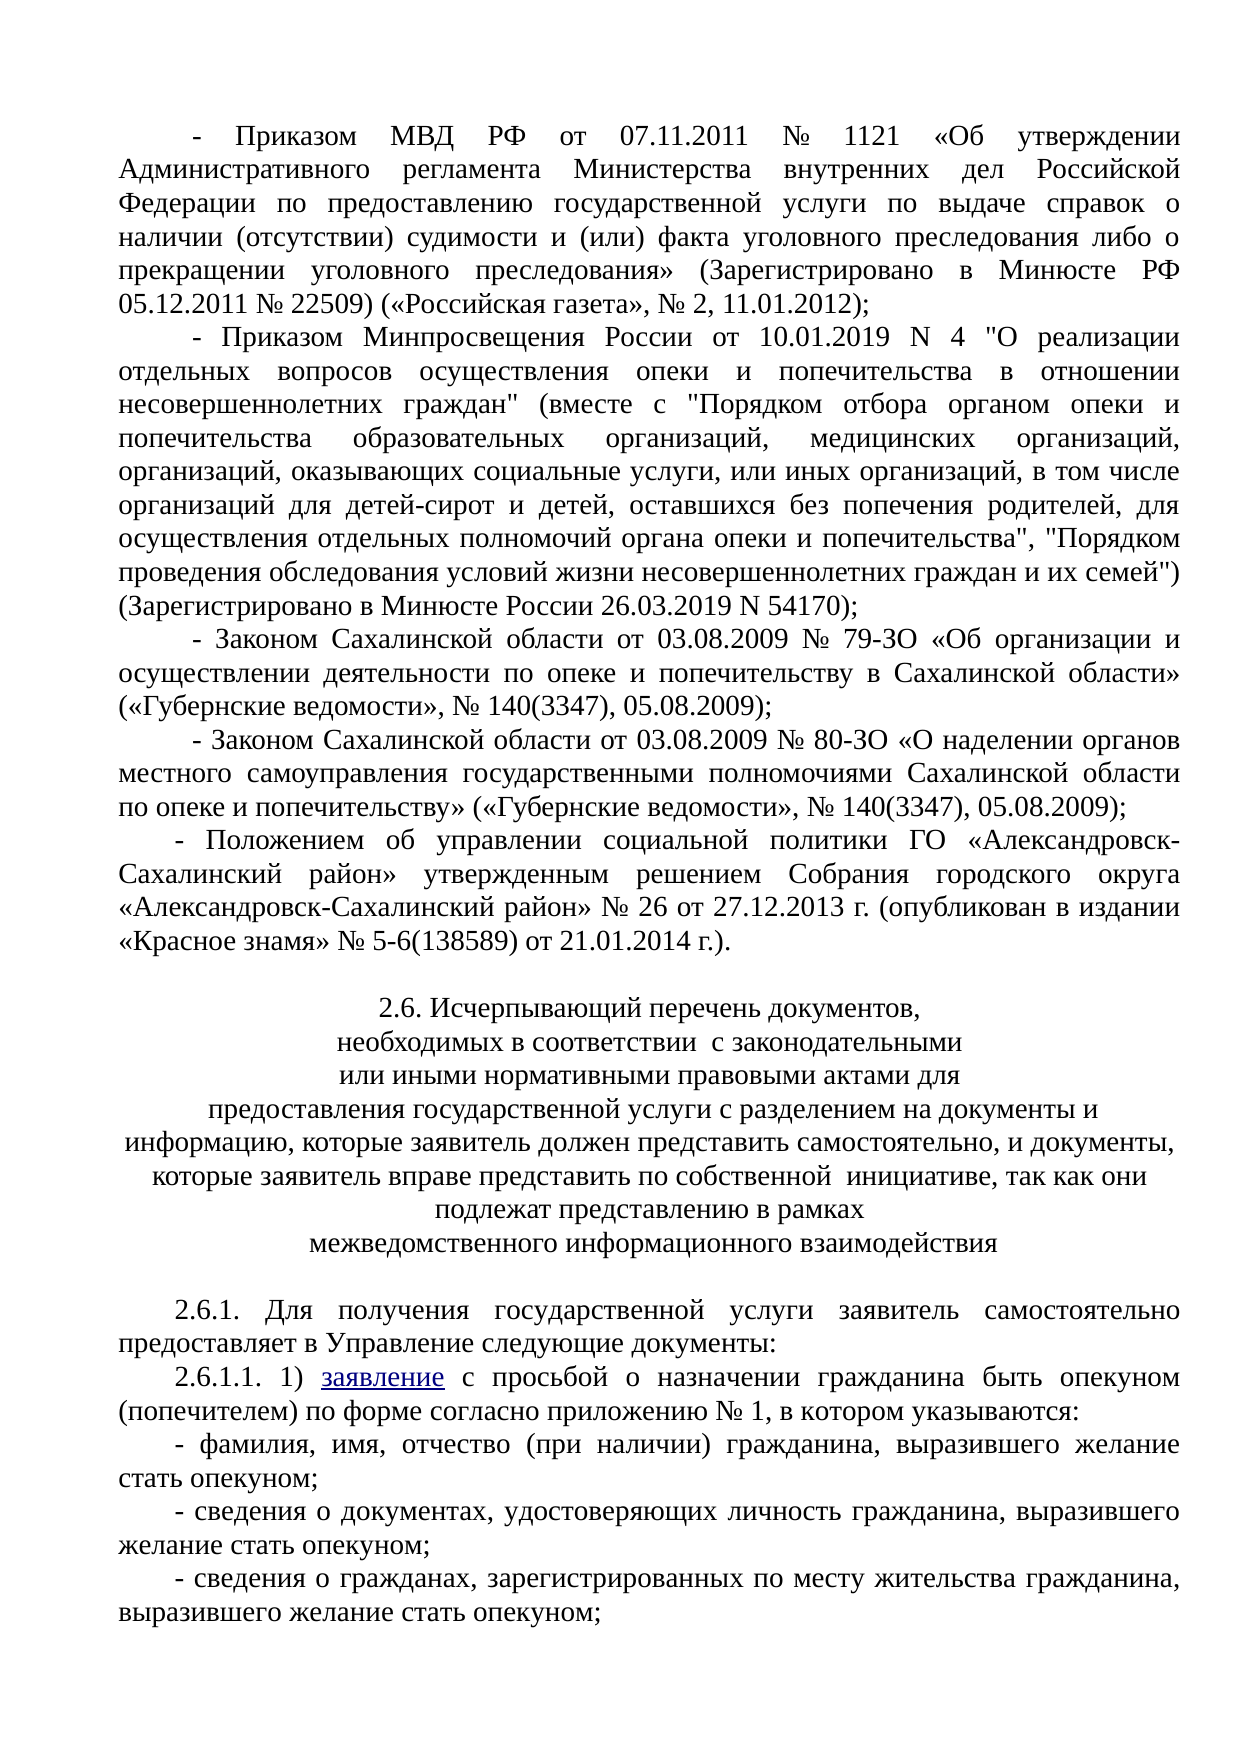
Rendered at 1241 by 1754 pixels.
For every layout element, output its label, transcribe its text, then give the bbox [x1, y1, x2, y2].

text - фамилия, имя, отчество (при наличии) гражданина, выразившего желание стать опекуном; [118, 1426, 1181, 1493]
text - Законом Сахалинской области от 03.08.2009 № 80-ЗО «О наделении органов местного самоуправления государственными полномочиями Сахалинской области по опеке и попечительству» («Губернские ведомости», № 140(3347), 05.08.2009); [118, 722, 1181, 822]
text 2.6.1. Для получения государственной услуги заявитель самостоятельно предоставляет в Управление следующие документы: [118, 1292, 1181, 1359]
text - Положением об управлении социальной политики ГО «Александровск-Сахалинский район» утвержденным решением Собрания городского округа «Александровск-Сахалинский район» № 26 от 27.12.2013 г. (опубликован в издании «Красное знамя» № 5-6(138589) от 21.01.2014 г.). [118, 822, 1181, 957]
text 2.6.1.1. 1) заявление с просьбой о назначении гражданина быть опекуном (попечителем) по форме согласно приложению № 1, в котором указываются: [118, 1359, 1181, 1426]
text - Приказом Минпросвещения России от 10.01.2019 N 4 "О реализации отдельных вопросов осуществления опеки и попечительства в отношении несовершеннолетних граждан" (вместе с "Порядком отбора органом опеки и попечительства образовательных организаций, медицинских организаций, организаций, оказывающих социальные услуги, или иных организаций, в том числе организаций для детей-сирот и детей, оставшихся без попечения родителей, для осуществления отдельных полномочий органа опеки и попечительства", "Порядком проведения обследования условий жизни несовершеннолетних граждан и их семей") (Зарегистрировано в Минюсте России 26.03.2019 N 54170); [118, 319, 1181, 621]
text - сведения о документах, удостоверяющих личность гражданина, выразившего желание стать опекуном; [118, 1493, 1181, 1560]
text или иными нормативными правовыми актами для [118, 1057, 1181, 1091]
text 2.6. Исчерпывающий перечень документов, [118, 990, 1181, 1024]
text - Законом Сахалинской области от 03.08.2009 № 79-ЗО «Об организации и осуществлении деятельности по опеке и попечительству в Сахалинской области» («Губернские ведомости», № 140(3347), 05.08.2009); [118, 621, 1181, 722]
text - Приказом МВД РФ от 07.11.2011 № 1121 «Об утверждении Административного регламента Министерства внутренних дел Российской Федерации по предоставлению государственной услуги по выдаче справок о наличии (отсутствии) судимости и (или) факта уголовного преследования либо о прекращении уголовного преследования» (Зарегистрировано в Минюсте РФ 05.12.2011 № 22509) («Российская газета», № 2, 11.01.2012); [118, 118, 1181, 319]
text необходимых в соответствии с законодательными [118, 1024, 1181, 1057]
text - сведения о гражданах, зарегистрированных по месту жительства гражданина, выразившего желание стать опекуном; [118, 1560, 1181, 1627]
text предоставления государственной услуги с разделением на документы и информацию, которые заявитель должен представить самостоятельно, и документы, которые заявитель вправе представить по собственной инициативе, так как они подлежат представлению в рамках [118, 1091, 1181, 1225]
text межведомственного информационного взаимодействия [118, 1225, 1181, 1258]
